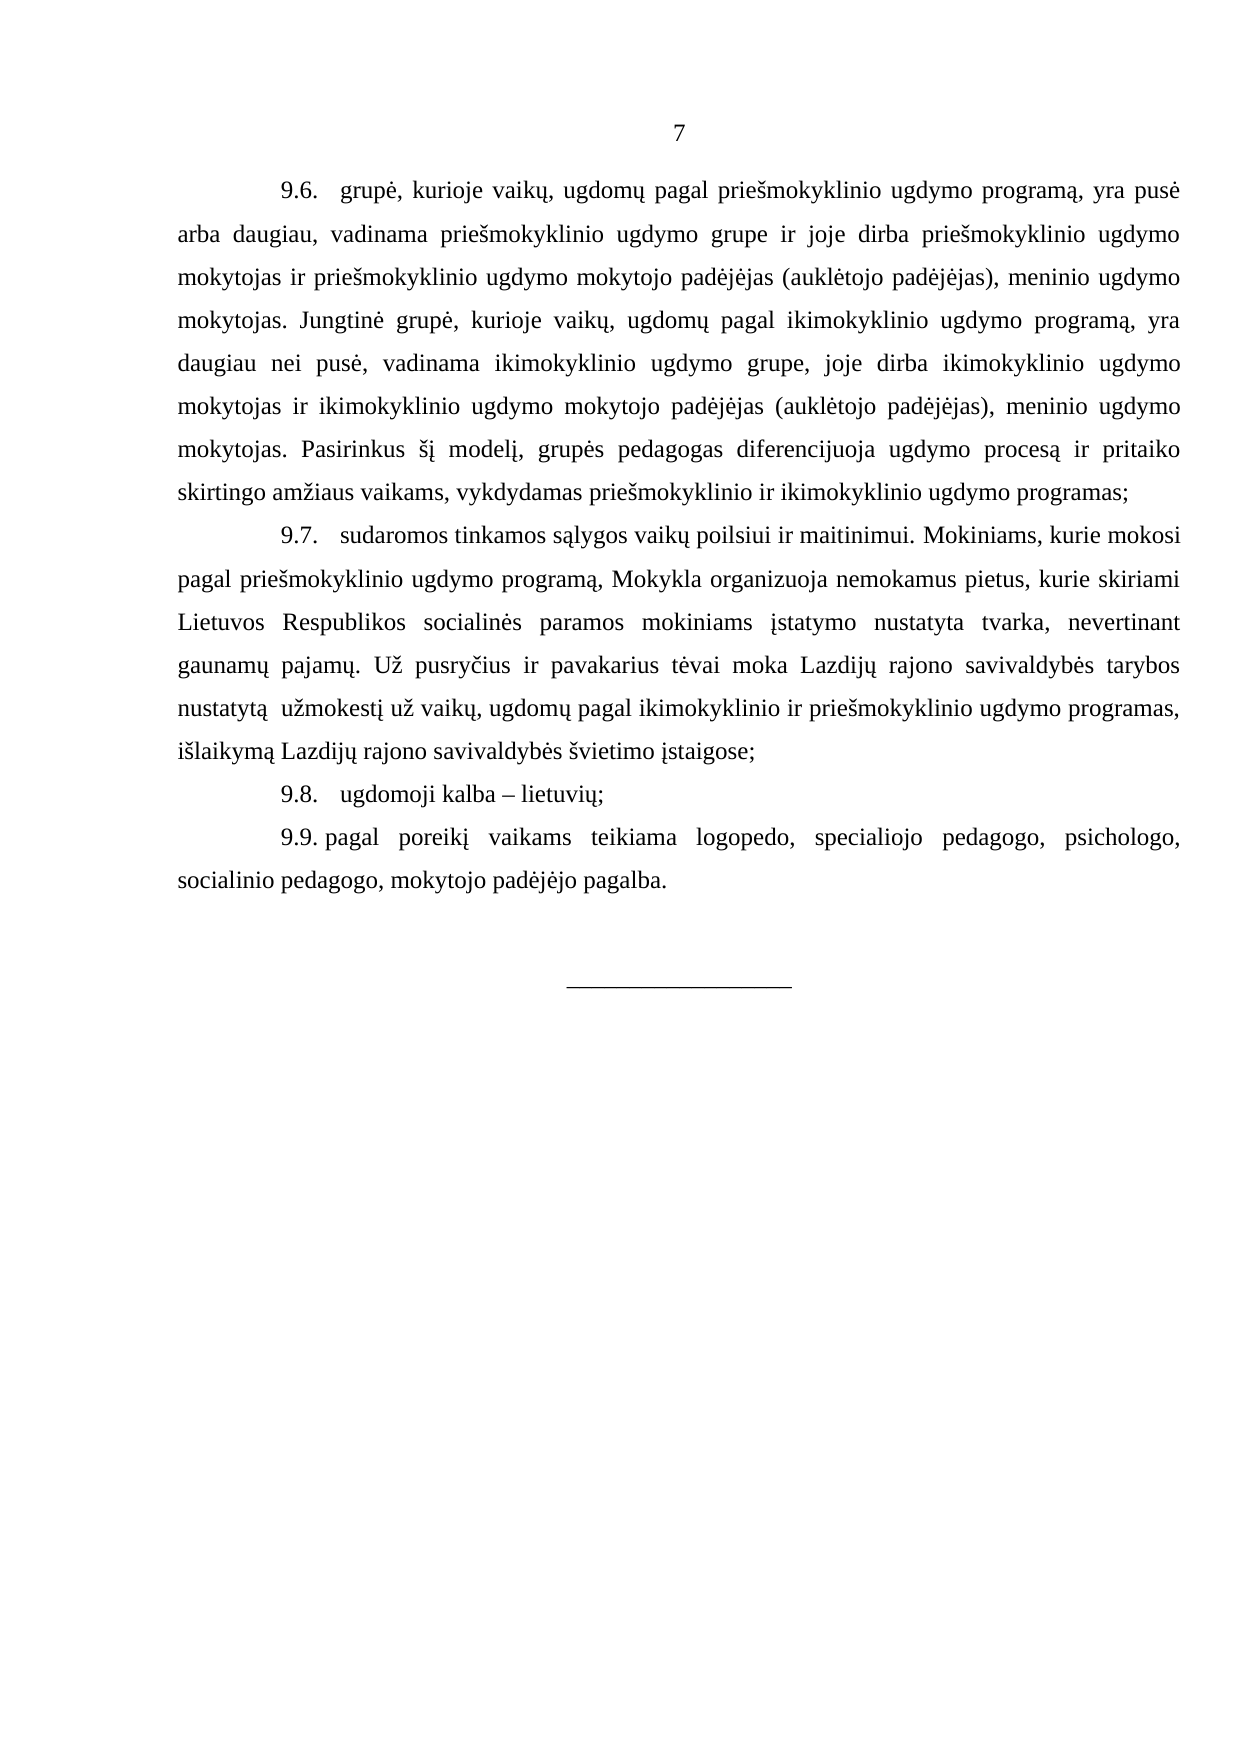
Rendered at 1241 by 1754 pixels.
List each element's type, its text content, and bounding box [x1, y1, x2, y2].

text __________________ [177, 962, 1181, 990]
text 9.6. grupė, kurioje vaikų, ugdomų pagal priešmokyklinio ugdymo programą, yra pusė arba daugiau, vadinama priešmokyklinio ugdymo grupe ir joje dirba priešmokyklinio ugdymo mokytojas ir priešmokyklinio ugdymo mokytojo padėjėjas (auklėtojo padėjėjas), meninio ugdymo mokytojas. Jungtinė grupė, kurioje vaikų, ugdomų pagal ikimokyklinio ugdymo programą, yra daugiau nei pusė, vadinama ikimokyklinio ugdymo grupe, joje dirba ikimokyklinio ugdymo mokytojas ir ikimokyklinio ugdymo mokytojo padėjėjas (auklėtojo padėjėjas), meninio ugdymo mokytojas. Pasirinkus šį modelį, grupės pedagogas diferencijuoja ugdymo procesą ir pritaiko skirtingo amžiaus vaikams, vykdydamas priešmokyklinio ir ikimokyklinio ugdymo programas; [177, 176, 1181, 506]
text 9.9. pagal poreikį vaikams teikiama logopedo, specialiojo pedagogo, psichologo, socialinio pedagogo, mokytojo padėjėjo pagalba. [177, 822, 1181, 894]
text 9.8. ugdomoji kalba – lietuvių; [177, 779, 1181, 808]
text 9.7. sudaromos tinkamos sąlygos vaikų poilsiui ir maitinimui. Mokiniams, kurie mokosi pagal priešmokyklinio ugdymo programą, Mokykla organizuoja nemokamus pietus, kurie skiriami Lietuvos Respublikos socialinės paramos mokiniams įstatymo nustatyta tvarka, nevertinant gaunamų pajamų. Už pusryčius ir pavakarius tėvai moka Lazdijų rajono savivaldybės tarybos nustatytą užmokestį už vaikų, ugdomų pagal ikimokyklinio ir priešmokyklinio ugdymo programas, išlaikymą Lazdijų rajono savivaldybės švietimo įstaigose; [177, 521, 1181, 765]
